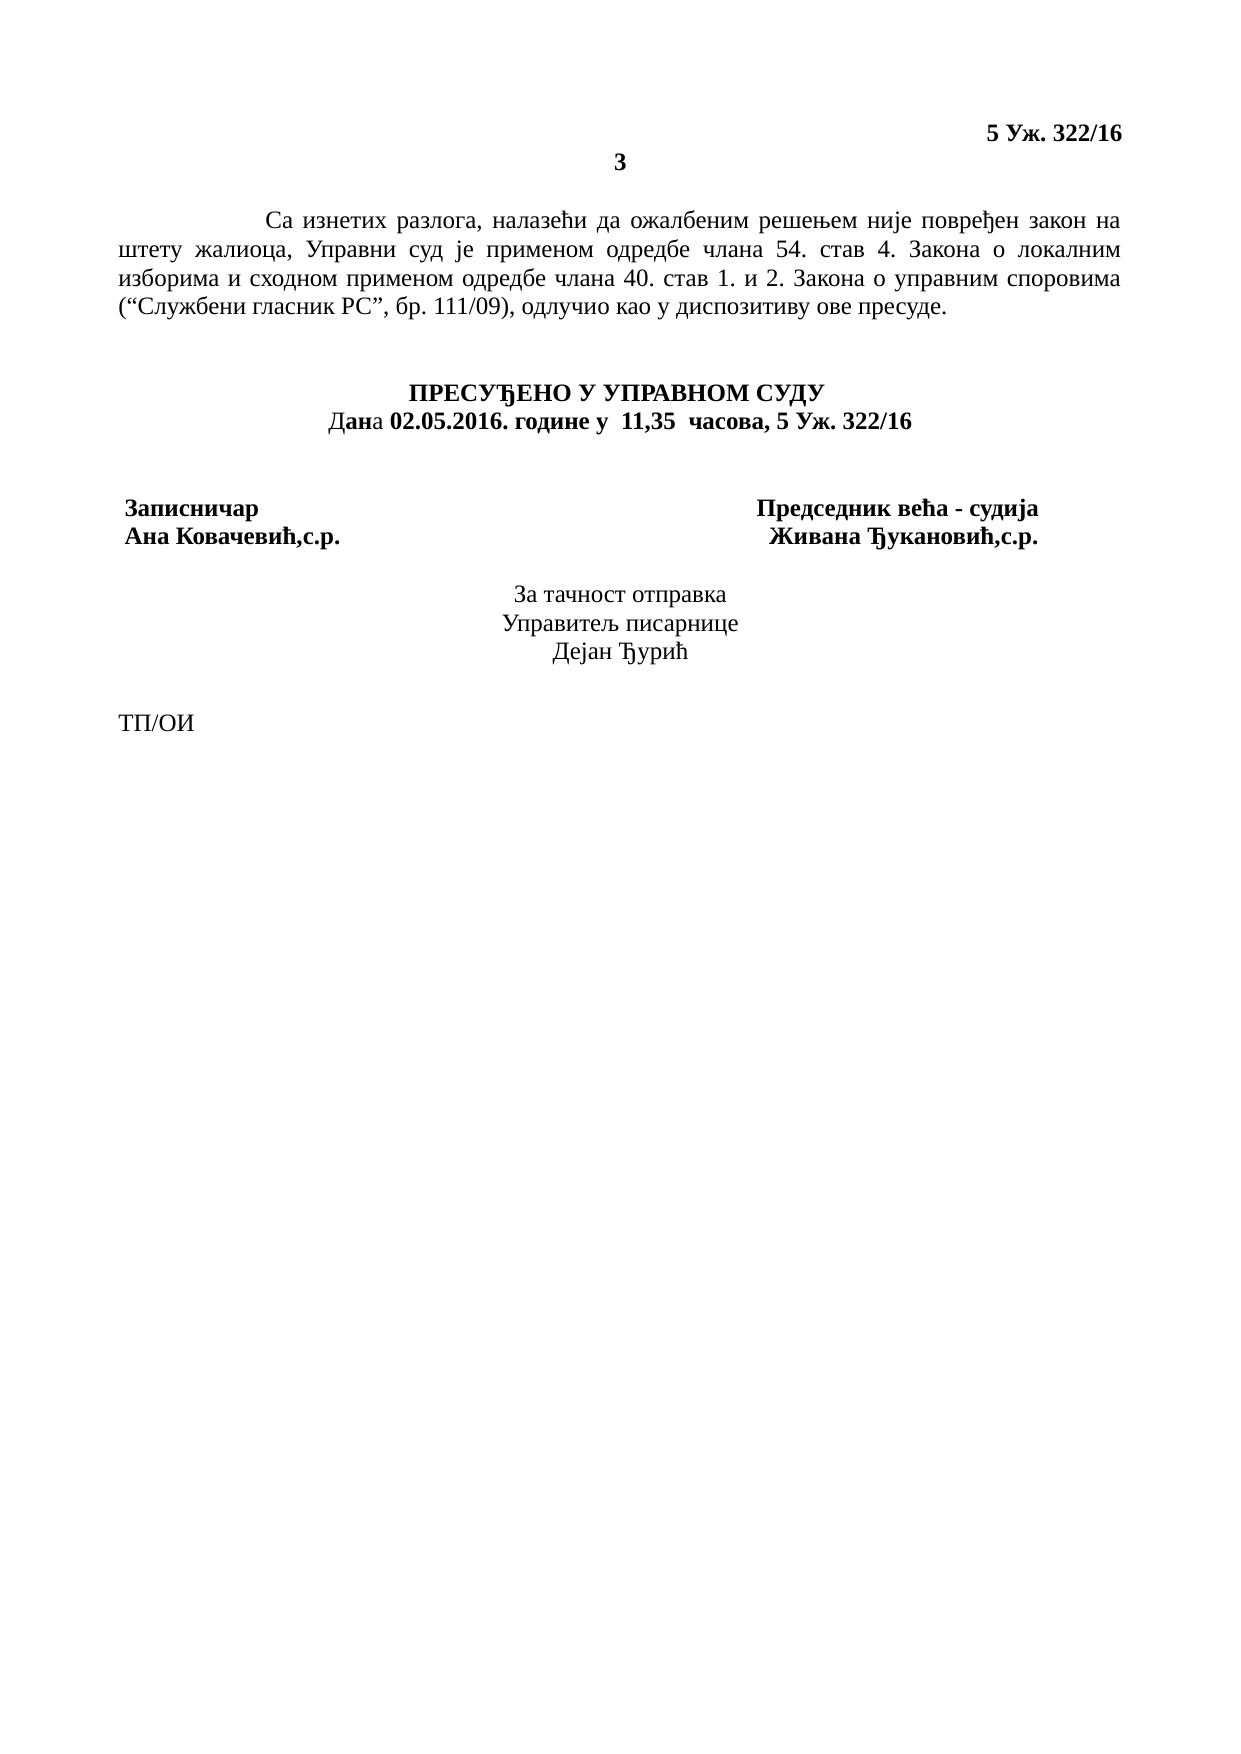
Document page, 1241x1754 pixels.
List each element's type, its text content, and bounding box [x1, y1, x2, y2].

text За тачност отправка [118, 579, 1122, 608]
text Управитељ писарнице [118, 608, 1122, 636]
text Ана Ковачевић,с.р. Живана Ђукановић,с.р. [118, 521, 1122, 550]
text Дејан Ђурић [118, 636, 1122, 665]
text ПРЕСУЂЕНО У УПРАВНОМ СУДУ [118, 378, 1122, 406]
text ТП/ОИ [118, 708, 1122, 737]
text Дана 02.05.2016. године у 11,35 часова, 5 Уж. 322/16 [118, 406, 1122, 435]
text Записничар Председник већа - судија [118, 493, 1122, 521]
text Са изнетих разлога, налазећи да ожалбеним решењем није повређен закон на штету жалиоца, Управни суд је применом одредбе члана 54. став 4. Закона о локалним изборима и сходном применом одредбе члана 40. став 1. и 2. Закона о управним споровима (“Службени гласник РС”, бр. 111/09), одлучио као у диспозитиву ове пресуде. [118, 205, 1122, 320]
